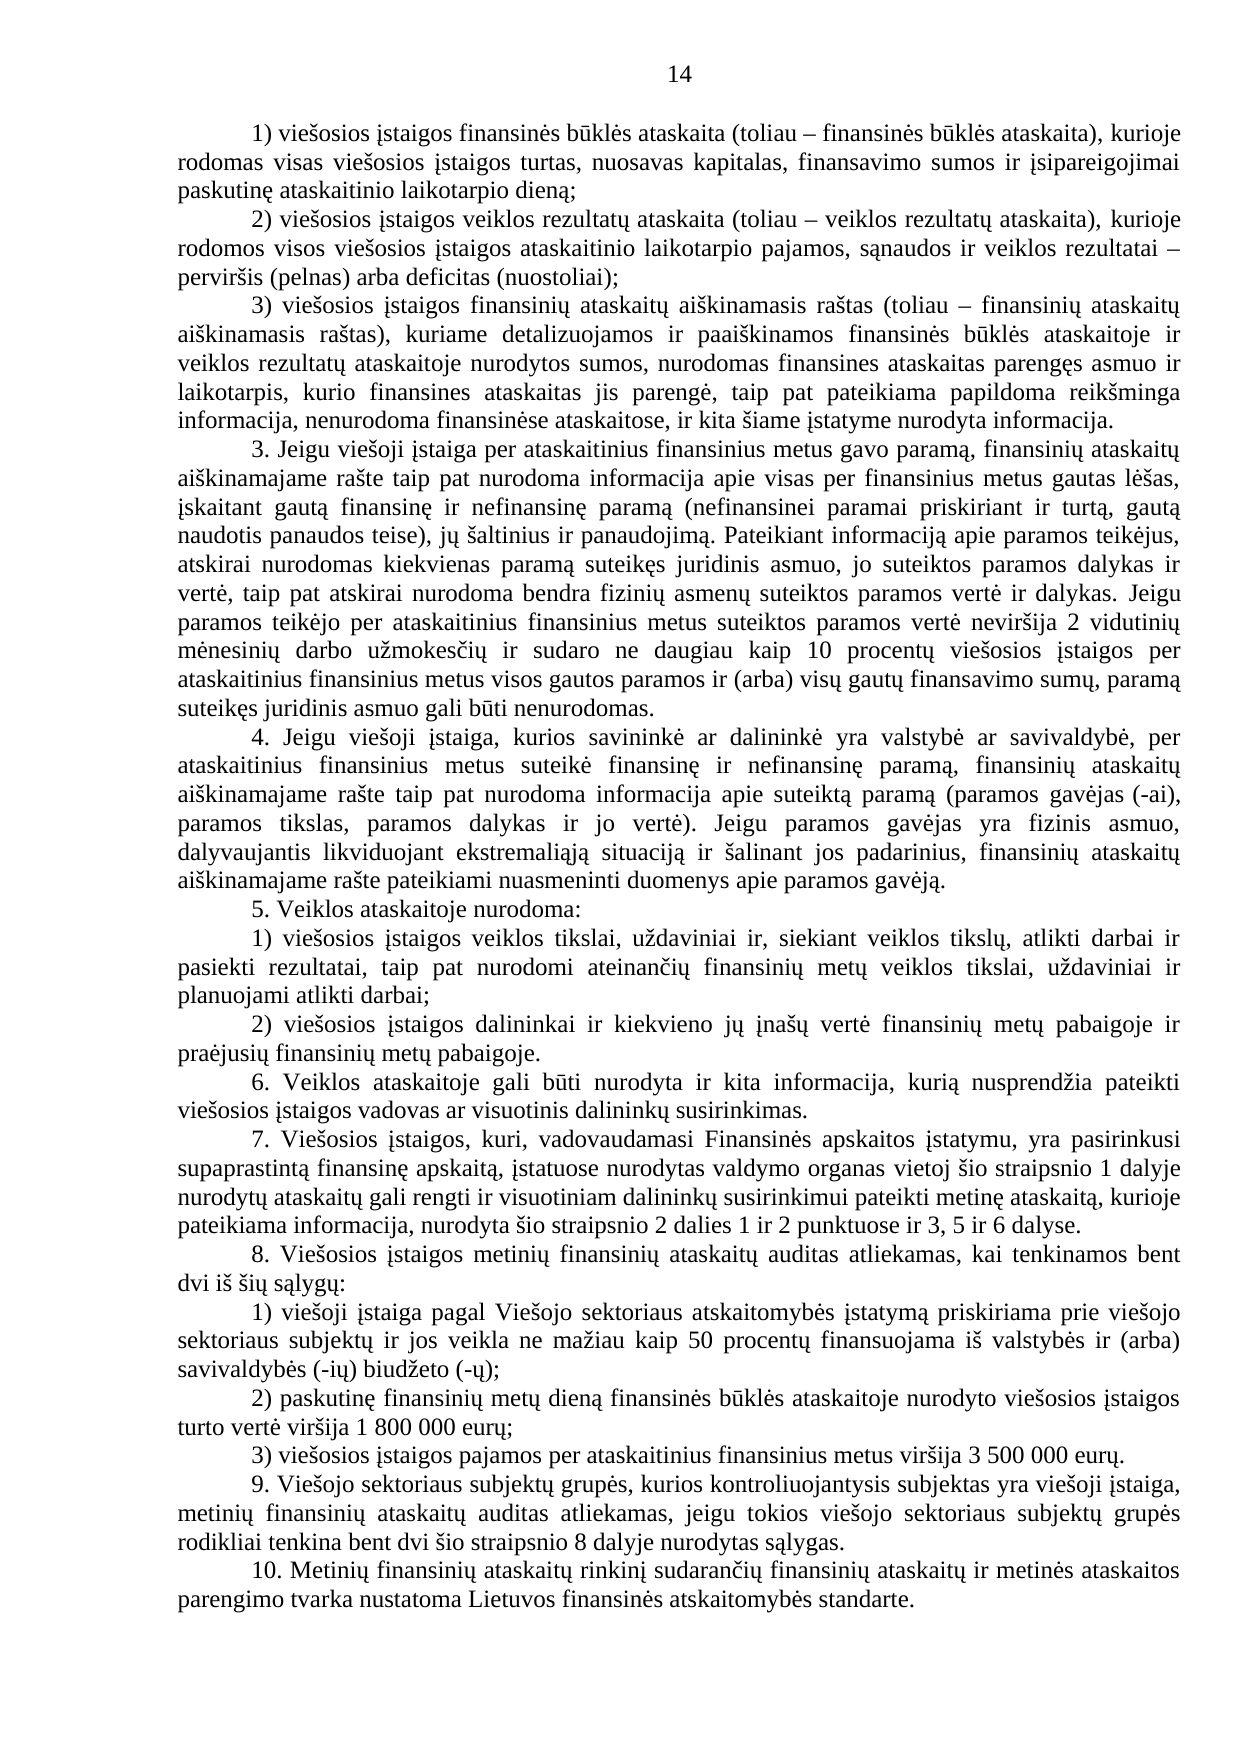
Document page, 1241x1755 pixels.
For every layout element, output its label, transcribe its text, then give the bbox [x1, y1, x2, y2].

text 3) viešosios įstaigos finansinių ataskaitų aiškinamasis raštas (toliau – finansinių ataskaitų aiškinamasis raštas), kuriame detalizuojamos ir paaiškinamos finansinės būklės ataskaitoje ir veiklos rezultatų ataskaitoje nurodytos sumos, nurodomas finansines ataskaitas parengęs asmuo ir laikotarpis, kurio finansines ataskaitas jis parengė, taip pat pateikiama papildoma reikšminga informacija, nenurodoma finansinėse ataskaitose, ir kita šiame įstatyme nurodyta informacija. [177, 291, 1181, 434]
text 2) paskutinę finansinių metų dieną finansinės būklės ataskaitoje nurodyto viešosios įstaigos turto vertė viršija 1 800 000 eurų; [177, 1383, 1181, 1441]
text 2) viešosios įstaigos veiklos rezultatų ataskaita (toliau – veiklos rezultatų ataskaita), kurioje rodomos visos viešosios įstaigos ataskaitinio laikotarpio pajamos, sąnaudos ir veiklos rezultatai – perviršis (pelnas) arba deficitas (nuostoliai); [177, 204, 1181, 291]
text 2) viešosios įstaigos dalininkai ir kiekvieno jų įnašų vertė finansinių metų pabaigoje ir praėjusių finansinių metų pabaigoje. [177, 1009, 1181, 1067]
text 4. Jeigu viešoji įstaiga, kurios savininkė ar dalininkė yra valstybė ar savivaldybė, per ataskaitinius finansinius metus suteikė finansinę ir nefinansinę paramą, finansinių ataskaitų aiškinamajame rašte taip pat nurodoma informacija apie suteiktą paramą (paramos gavėjas (‑ai), paramos tikslas, paramos dalykas ir jo vertė). Jeigu paramos gavėjas yra fizinis asmuo, dalyvaujantis likviduojant ekstremaliąją situaciją ir šalinant jos padarinius, finansinių ataskaitų aiškinamajame rašte pateikiami nuasmeninti duomenys apie paramos gavėją. [177, 722, 1181, 894]
text 9. Viešojo sektoriaus subjektų grupės, kurios kontroliuojantysis subjektas yra viešoji įstaiga, metinių finansinių ataskaitų auditas atliekamas, jeigu tokios viešojo sektoriaus subjektų grupės rodikliai tenkina bent dvi šio straipsnio 8 dalyje nurodytas sąlygas. [177, 1469, 1181, 1556]
text 10. Metinių finansinių ataskaitų rinkinį sudarančių finansinių ataskaitų ir metinės ataskaitos parengimo tvarka nustatoma Lietuvos finansinės atskaitomybės standarte. [177, 1556, 1181, 1613]
text 3. Jeigu viešoji įstaiga per ataskaitinius finansinius metus gavo paramą, finansinių ataskaitų aiškinamajame rašte taip pat nurodoma informacija apie visas per finansinius metus gautas lėšas, įskaitant gautą finansinę ir nefinansinę paramą (nefinansinei paramai priskiriant ir turtą, gautą naudotis panaudos teise), jų šaltinius ir panaudojimą. Pateikiant informaciją apie paramos teikėjus, atskirai nurodomas kiekvienas paramą suteikęs juridinis asmuo, jo suteiktos paramos dalykas ir vertė, taip pat atskirai nurodoma bendra fizinių asmenų suteiktos paramos vertė ir dalykas. Jeigu paramos teikėjo per ataskaitinius finansinius metus suteiktos paramos vertė neviršija 2 vidutinių mėnesinių darbo užmokesčių ir sudaro ne daugiau kaip 10 procentų viešosios įstaigos per ataskaitinius finansinius metus visos gautos paramos ir (arba) visų gautų finansavimo sumų, paramą suteikęs juridinis asmuo gali būti nenurodomas. [177, 434, 1181, 722]
text 1) viešoji įstaiga pagal Viešojo sektoriaus atskaitomybės įstatymą priskiriama prie viešojo sektoriaus subjektų ir jos veikla ne mažiau kaip 50 procentų finansuojama iš valstybės ir (arba) savivaldybės (-ių) biudžeto (-ų); [177, 1297, 1181, 1383]
text 7. Viešosios įstaigos, kuri, vadovaudamasi Finansinės apskaitos įstatymu, yra pasirinkusi supaprastintą finansinę apskaitą, įstatuose nurodytas valdymo organas vietoj šio straipsnio 1 dalyje nurodytų ataskaitų gali rengti ir visuotiniam dalininkų susirinkimui pateikti metinę ataskaitą, kurioje pateikiama informacija, nurodyta šio straipsnio 2 dalies 1 ir 2 punktuose ir 3, 5 ir 6 dalyse. [177, 1124, 1181, 1239]
text 8. Viešosios įstaigos metinių finansinių ataskaitų auditas atliekamas, kai tenkinamos bent dvi iš šių sąlygų: [177, 1239, 1181, 1297]
text 6. Veiklos ataskaitoje gali būti nurodyta ir kita informacija, kurią nusprendžia pateikti viešosios įstaigos vadovas ar visuotinis dalininkų susirinkimas. [177, 1067, 1181, 1124]
text 5. Veiklos ataskaitoje nurodoma: [177, 894, 1181, 923]
text 3) viešosios įstaigos pajamos per ataskaitinius finansinius metus viršija 3 500 000 eurų. [177, 1441, 1181, 1469]
text 1) viešosios įstaigos finansinės būklės ataskaita (toliau – finansinės būklės ataskaita), kurioje rodomas visas viešosios įstaigos turtas, nuosavas kapitalas, finansavimo sumos ir įsipareigojimai paskutinę ataskaitinio laikotarpio dieną; [177, 118, 1181, 204]
text 1) viešosios įstaigos veiklos tikslai, uždaviniai ir, siekiant veiklos tikslų, atlikti darbai ir pasiekti rezultatai, taip pat nurodomi ateinančių finansinių metų veiklos tikslai, uždaviniai ir planuojami atlikti darbai; [177, 923, 1181, 1009]
